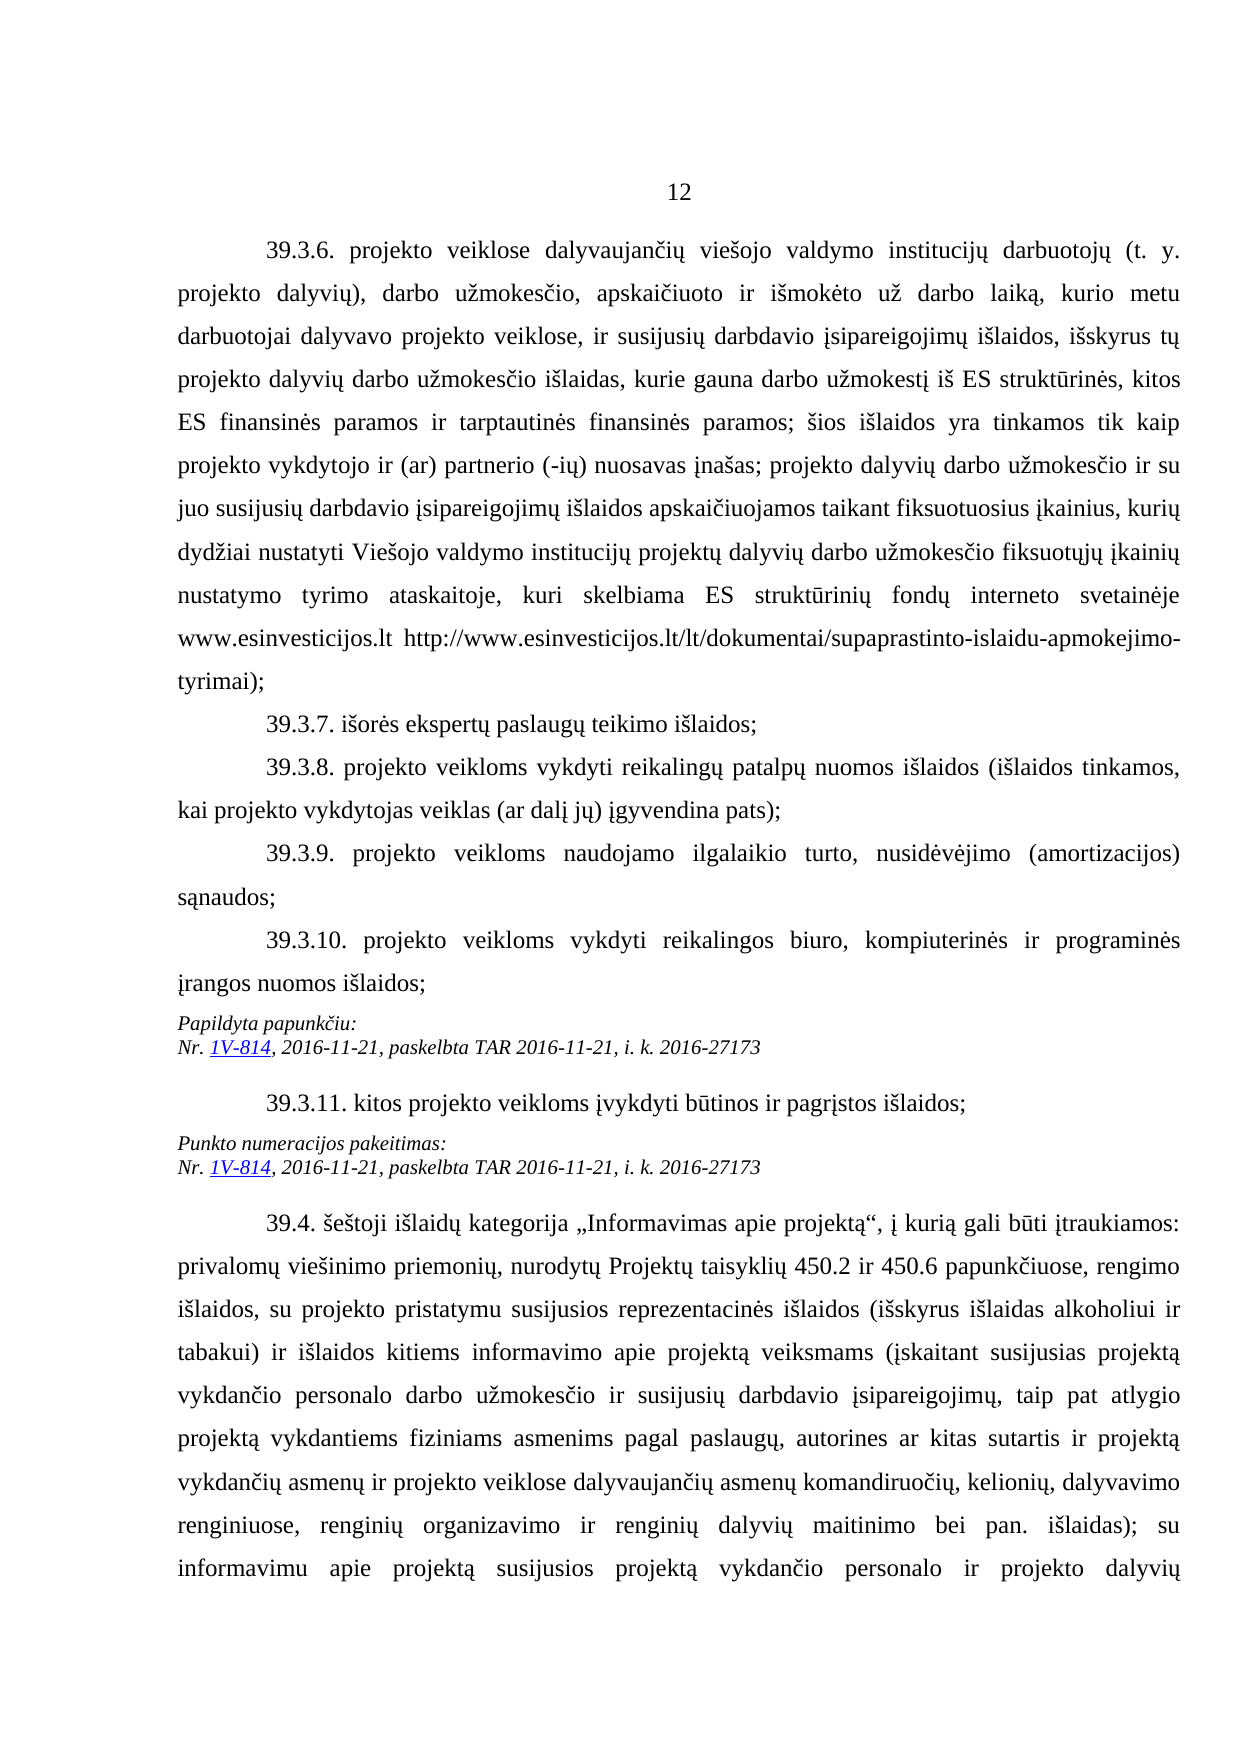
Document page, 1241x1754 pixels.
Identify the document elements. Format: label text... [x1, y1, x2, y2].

text Papildyta papunkčiu: [177, 1011, 1181, 1035]
text Nr. 1V-814, 2016-11-21, paskelbta TAR 2016-11-21, i. k. 2016-27173 [177, 1155, 1181, 1179]
text 39.3.10. projekto veikloms vykdyti reikalingos biuro, kompiuterinės ir programinės įrangos nuomos išlaidos; [177, 925, 1181, 997]
text 39.3.6. projekto veiklose dalyvaujančių viešojo valdymo institucijų darbuotojų (t. y. projekto dalyvių), darbo užmokesčio, apskaičiuoto ir išmokėto už darbo laiką, kurio metu darbuotojai dalyvavo projekto veiklose, ir susijusių darbdavio įsipareigojimų išlaidos, išskyrus tų projekto dalyvių darbo užmokesčio išlaidas, kurie gauna darbo užmokestį iš ES struktūrinės, kitos ES finansinės paramos ir tarptautinės finansinės paramos; šios išlaidos yra tinkamos tik kaip projekto vykdytojo ir (ar) partnerio (-ių) nuosavas įnašas; projekto dalyvių darbo užmokesčio ir su juo susijusių darbdavio įsipareigojimų išlaidos apskaičiuojamos taikant fiksuotuosius įkainius, kurių dydžiai nustatyti Viešojo valdymo institucijų projektų dalyvių darbo užmokesčio fiksuotųjų įkainių nustatymo tyrimo ataskaitoje, kuri skelbiama ES struktūrinių fondų interneto svetainėje www.esinvesticijos.lt http://www.esinvesticijos.lt/lt/dokumentai/supaprastinto-islaidu-apmokejimo-tyrimai); [177, 235, 1181, 695]
text Nr. 1V-814, 2016-11-21, paskelbta TAR 2016-11-21, i. k. 2016-27173 [177, 1035, 1181, 1059]
text 39.4. šeštoji išlaidų kategorija „Informavimas apie projektą“, į kurią gali būti įtraukiamos: privalomų viešinimo priemonių, nurodytų Projektų taisyklių 450.2 ir 450.6 papunkčiuose, rengimo išlaidos, su projekto pristatymu susijusios reprezentacinės išlaidos (išskyrus išlaidas alkoholiui ir tabakui) ir išlaidos kitiems informavimo apie projektą veiksmams (įskaitant susijusias projektą vykdančio personalo darbo užmokesčio ir susijusių darbdavio įsipareigojimų, taip pat atlygio projektą vykdantiems fiziniams asmenims pagal paslaugų, autorines ar kitas sutartis ir projektą vykdančių asmenų ir projekto veiklose dalyvaujančių asmenų komandiruočių, kelionių, dalyvavimo renginiuose, renginių organizavimo ir renginių dalyvių maitinimo bei pan. išlaidas); su informavimu apie projektą susijusios projektą vykdančio personalo ir projekto dalyvių [177, 1208, 1181, 1582]
text 39.3.7. išorės ekspertų paslaugų teikimo išlaidos; [177, 709, 1181, 738]
text 39.3.11. kitos projekto veikloms įvykdyti būtinos ir pagrįstos išlaidos; [177, 1088, 1181, 1117]
text Punkto numeracijos pakeitimas: [177, 1131, 1181, 1155]
text 39.3.8. projekto veikloms vykdyti reikalingų patalpų nuomos išlaidos (išlaidos tinkamos, kai projekto vykdytojas veiklas (ar dalį jų) įgyvendina pats); [177, 752, 1181, 824]
text 39.3.9. projekto veikloms naudojamo ilgalaikio turto, nusidėvėjimo (amortizacijos) sąnaudos; [177, 838, 1181, 910]
